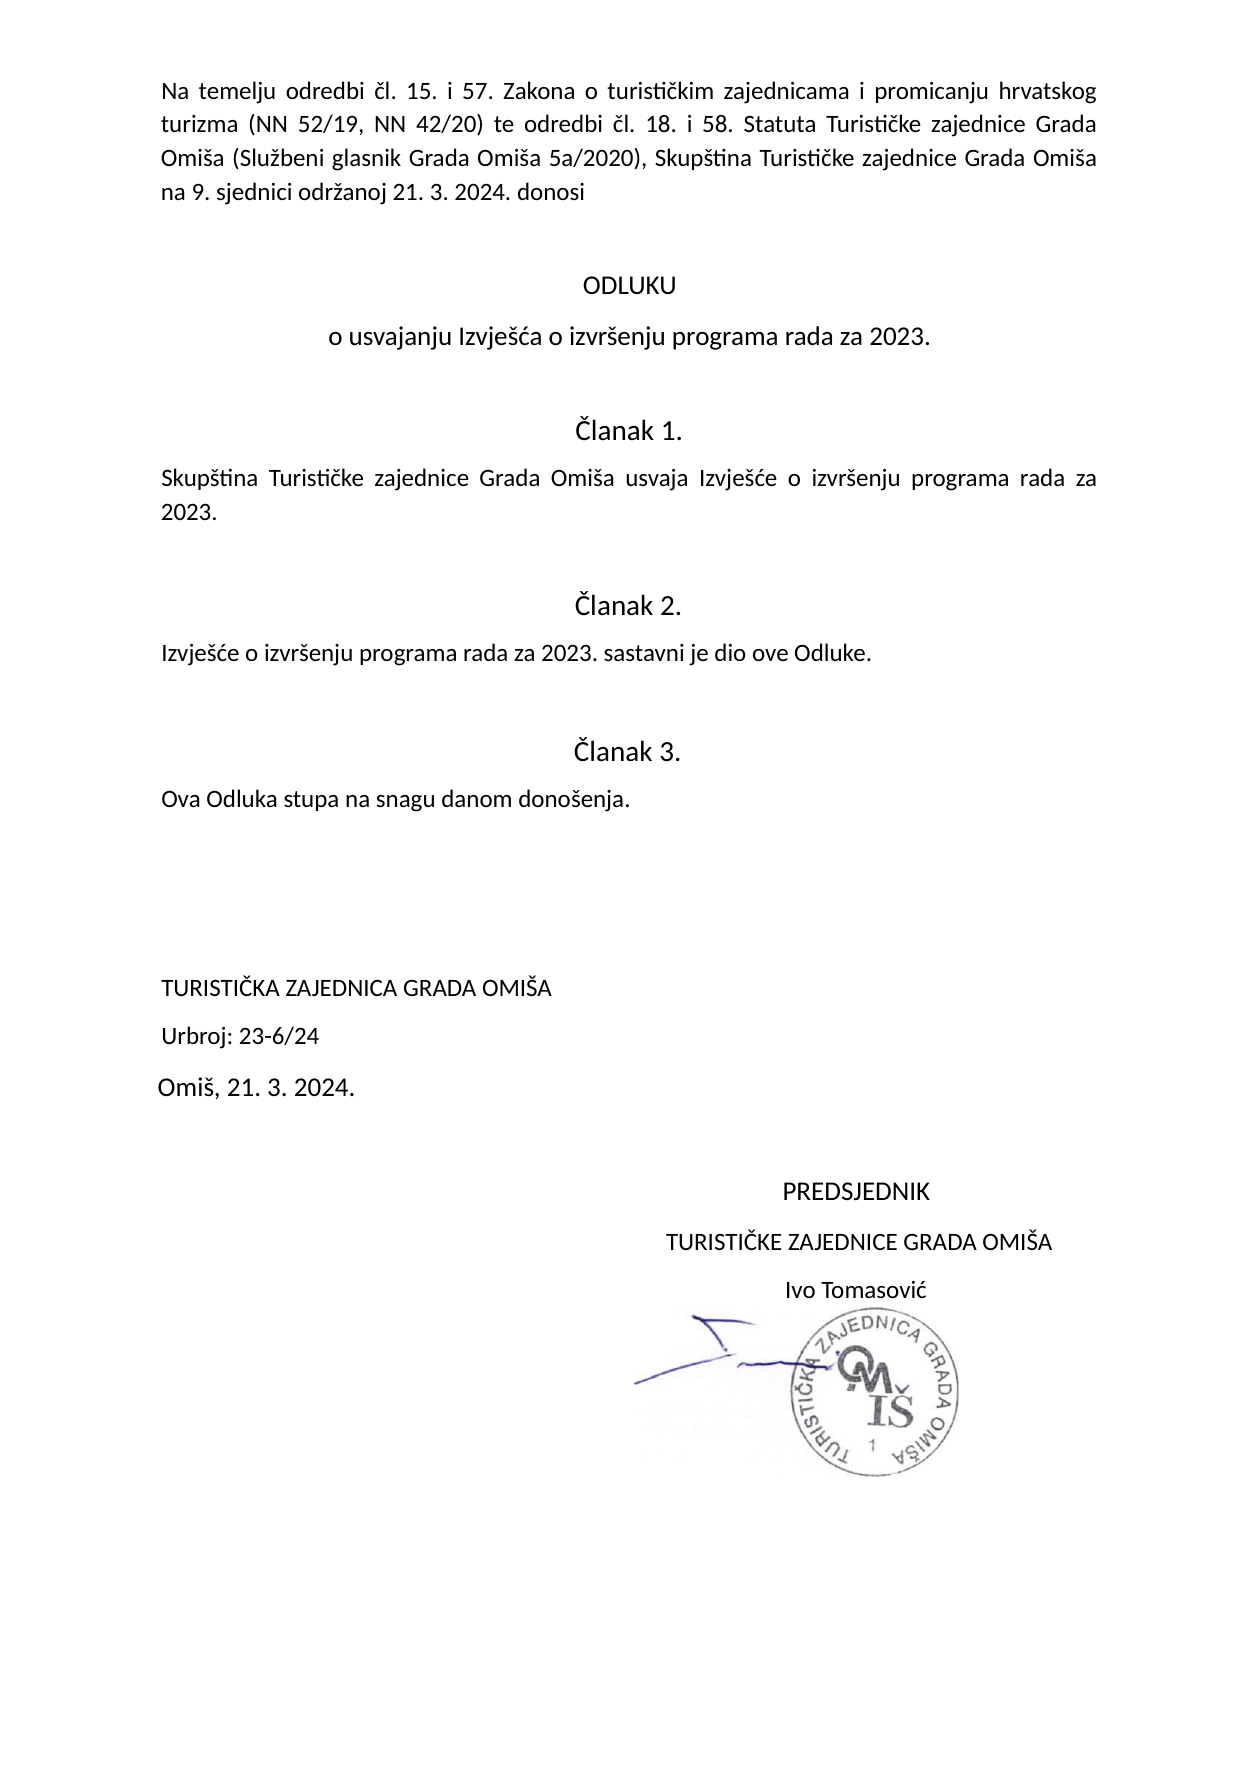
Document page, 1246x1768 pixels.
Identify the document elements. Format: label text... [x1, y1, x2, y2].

text PREDSJEDNIK [782, 1174, 1098, 1207]
text Članak 3. [160, 733, 1095, 769]
text Na temelju odredbi čl. 15. i 57. Zakona o turističkim zajednicama i promicanju hrvatskog turizma (NN 52/19, NN 42/20) te odredbi čl. 18. i 58. Statuta Turističke zajednice Grada Omiša (Službeni glasnik Grada Omiša 5a/2020), Skupština Turističke zajednice Grada Omiša na 9. sjednici održanoj 21. 3. 2024. donosi [161, 75, 1098, 206]
text TURISTIČKA ZAJEDNICA GRADA OMIŠA [161, 972, 1098, 1003]
text ODLUKU [161, 268, 1098, 301]
text Skupština Turističke zajednice Grada Omiša usvaja Izvješće o izvršenju programa rada za 2023. [161, 462, 1098, 526]
text o usvajanju Izvješća o izvršenju programa rada za 2023. [161, 319, 1098, 352]
text Omiš, 21. 3. 2024. [157, 1070, 1098, 1103]
text TURISTIČKE ZAJEDNICE GRADA OMIŠA [145, 1226, 1052, 1256]
text Članak 2. [160, 587, 1097, 623]
text Članak 1. [160, 412, 1098, 448]
text Ova Odluka stupa na snagu danom donošenja. [161, 783, 1098, 813]
text Ivo Tomasović [784, 1274, 1098, 1305]
text Izvješće o izvršenju programa rada za 2023. sastavni je dio ove Odluke. [161, 637, 1098, 668]
text Urbroj: 23-6/24 [161, 1020, 1098, 1051]
